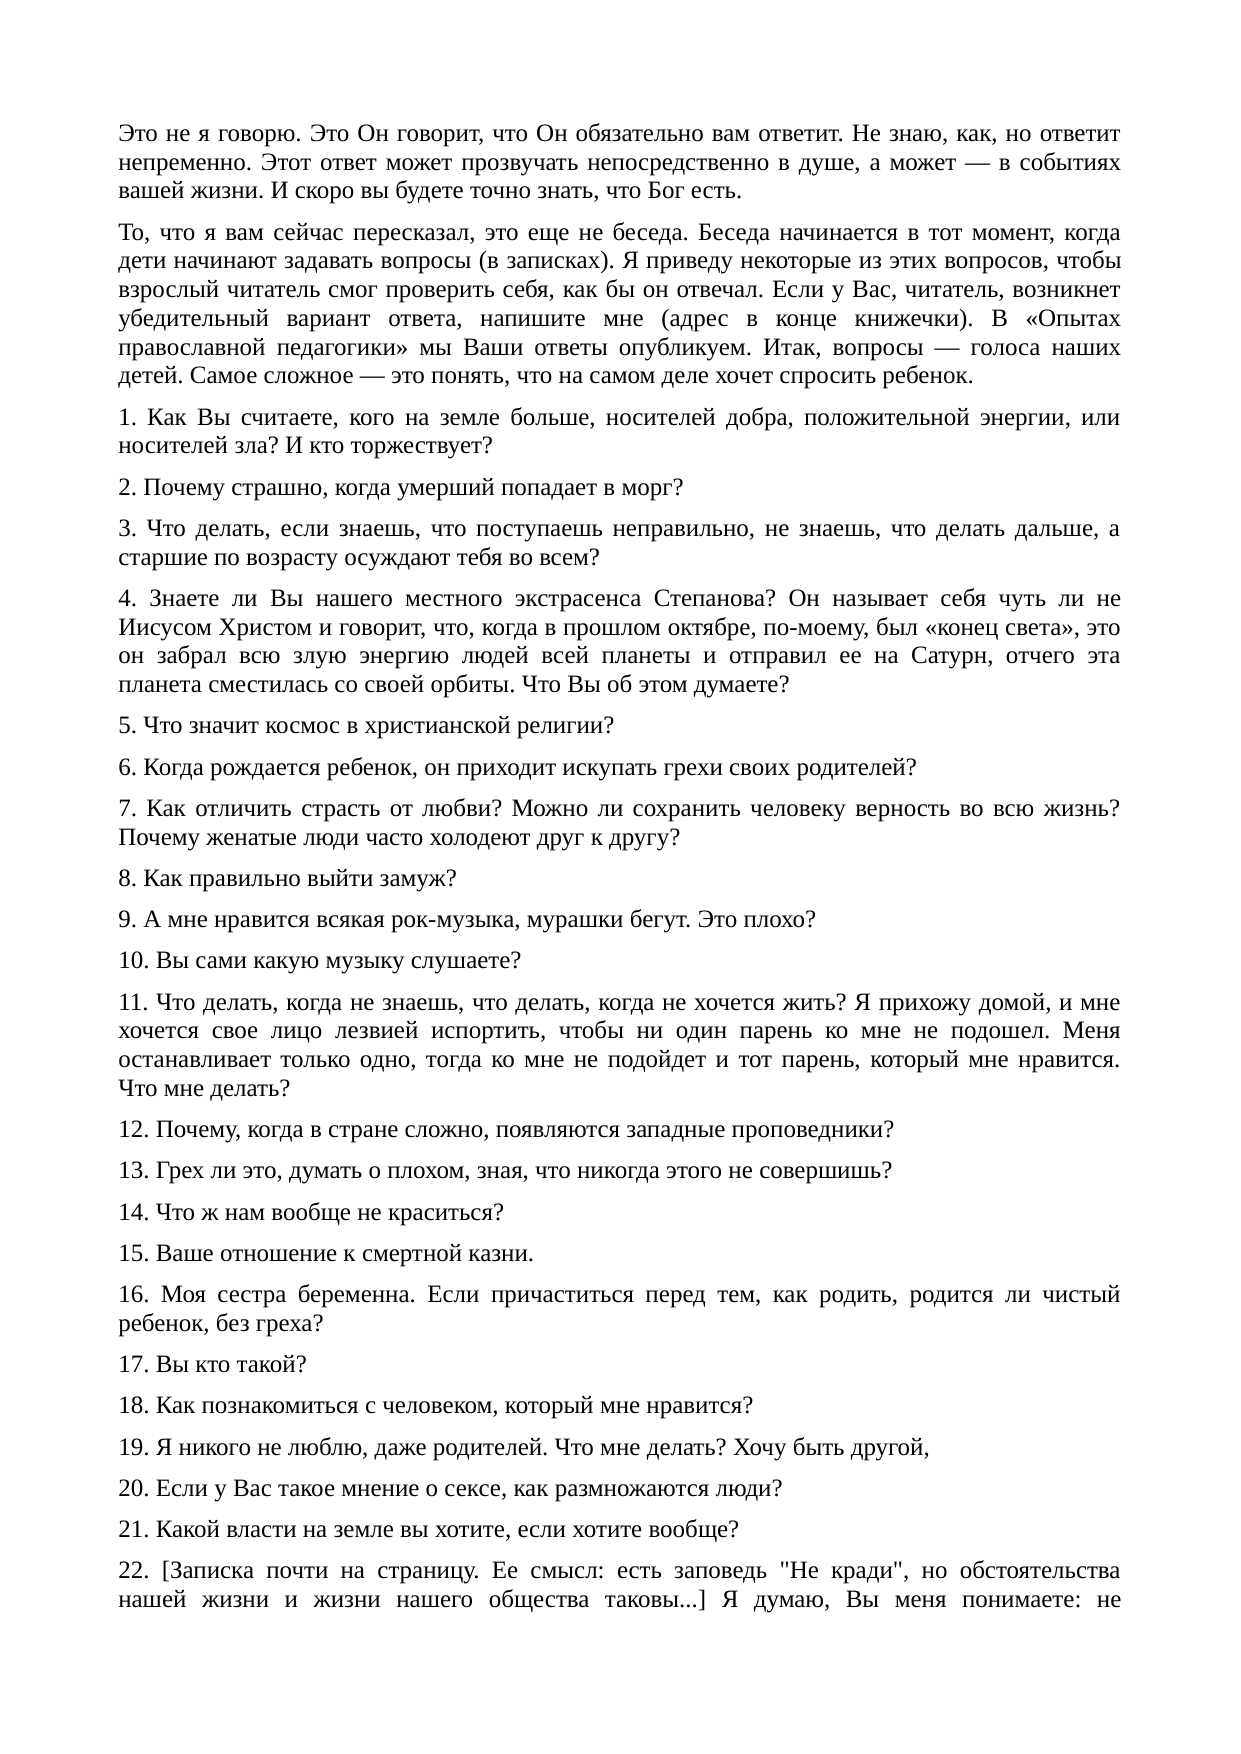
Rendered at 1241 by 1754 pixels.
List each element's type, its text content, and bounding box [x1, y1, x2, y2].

text 20. Если у Вас такое мнение о сексе, как размножаются люди? [118, 1473, 1122, 1502]
text 22. [Записка почти на страницу. Ее смысл: есть заповедь "Не кради", но обстоятельства нашей жизни и жизни нашего общества таковы...] Я думаю, Вы меня понимаете: не [118, 1556, 1122, 1613]
text 13. Грех ли это, думать о плохом, зная, что никогда этого не совершишь? [118, 1156, 1122, 1184]
text 5. Что значит космос в христианской религии? [118, 711, 1122, 739]
text Это не я говорю. Это Он говорит, что Он обязательно вам ответит. Не знаю, как, но ответит непременно. Этот ответ может прозвучать непосредственно в душе, а может — в событиях вашей жизни. И скоро вы будете точно знать, что Бог есть. [118, 118, 1122, 204]
text 8. Как правильно выйти замуж? [118, 863, 1122, 892]
text 7. Как отличить страсть от любви? Можно ли сохранить человеку верность во всю жизнь? Почему женатые люди часто холодеют друг к другу? [118, 793, 1122, 851]
text 21. Какой власти на земле вы хотите, если хотите вообще? [118, 1514, 1122, 1543]
text 10. Вы сами какую музыку слушаете? [118, 946, 1122, 974]
text 4. Знаете ли Вы нашего местного экстрасенса Степанова? Он называет себя чуть ли не Иисусом Христом и говорит, что, когда в прошлом октябре, по-моему, был «конец света», это он забрал всю злую энергию людей всей планеты и отправил ее на Сатурн, отчего эта планета сместилась со своей орбиты. Что Вы об этом думаете? [118, 583, 1122, 698]
text 1. Как Вы считаете, кого на земле больше, носителей добра, положительной энергии, или носителей зла? И кто торжествует? [118, 402, 1122, 459]
text 6. Когда рождается ребенок, он приходит искупать грехи своих родителей? [118, 752, 1122, 781]
text 11. Что делать, когда не знаешь, что делать, когда не хочется жить? Я прихожу домой, и мне хочется свое лицо лезвией испортить, чтобы ни один парень ко мне не подошел. Меня останавливает только одно, тогда ко мне не подойдет и тот парень, который мне нравится. Что мне делать? [118, 987, 1122, 1102]
text 14. Что ж нам вообще не краситься? [118, 1197, 1122, 1226]
text 19. Я никого не люблю, даже родителей. Что мне делать? Хочу быть другой, [118, 1432, 1122, 1461]
text 15. Ваше отношение к смертной казни. [118, 1238, 1122, 1267]
text То, что я вам сейчас пересказал, это еще не беседа. Беседа начинается в тот момент, когда дети начинают задавать вопросы (в записках). Я приведу некоторые из этих вопросов, чтобы взрослый читатель смог проверить себя, как бы он отвечал. Если у Вас, читатель, возникнет убедительный вариант ответа, напишите мне (адрес в конце книжечки). В «Опытах православной педагогики» мы Ваши ответы опубликуем. Итак, вопросы — голоса наших детей. Самое сложное — это понять, что на самом деле хочет спросить ребенок. [118, 217, 1122, 389]
text 17. Вы кто такой? [118, 1349, 1122, 1378]
text 16. Моя сестра беременна. Если причаститься перед тем, как родить, родится ли чистый ребенок, без греха? [118, 1279, 1122, 1337]
text 3. Что делать, если знаешь, что поступаешь неправильно, не знаешь, что делать дальше, а старшие по возрасту осуждают тебя во всем? [118, 513, 1122, 571]
text 9. А мне нравится всякая рок-музыка, мурашки бегут. Это плохо? [118, 904, 1122, 933]
text 2. Почему страшно, когда умерший попадает в морг? [118, 472, 1122, 501]
text 18. Как познакомиться с человеком, который мне нравится? [118, 1391, 1122, 1419]
text 12. Почему, когда в стране сложно, появляются западные проповедники? [118, 1114, 1122, 1143]
